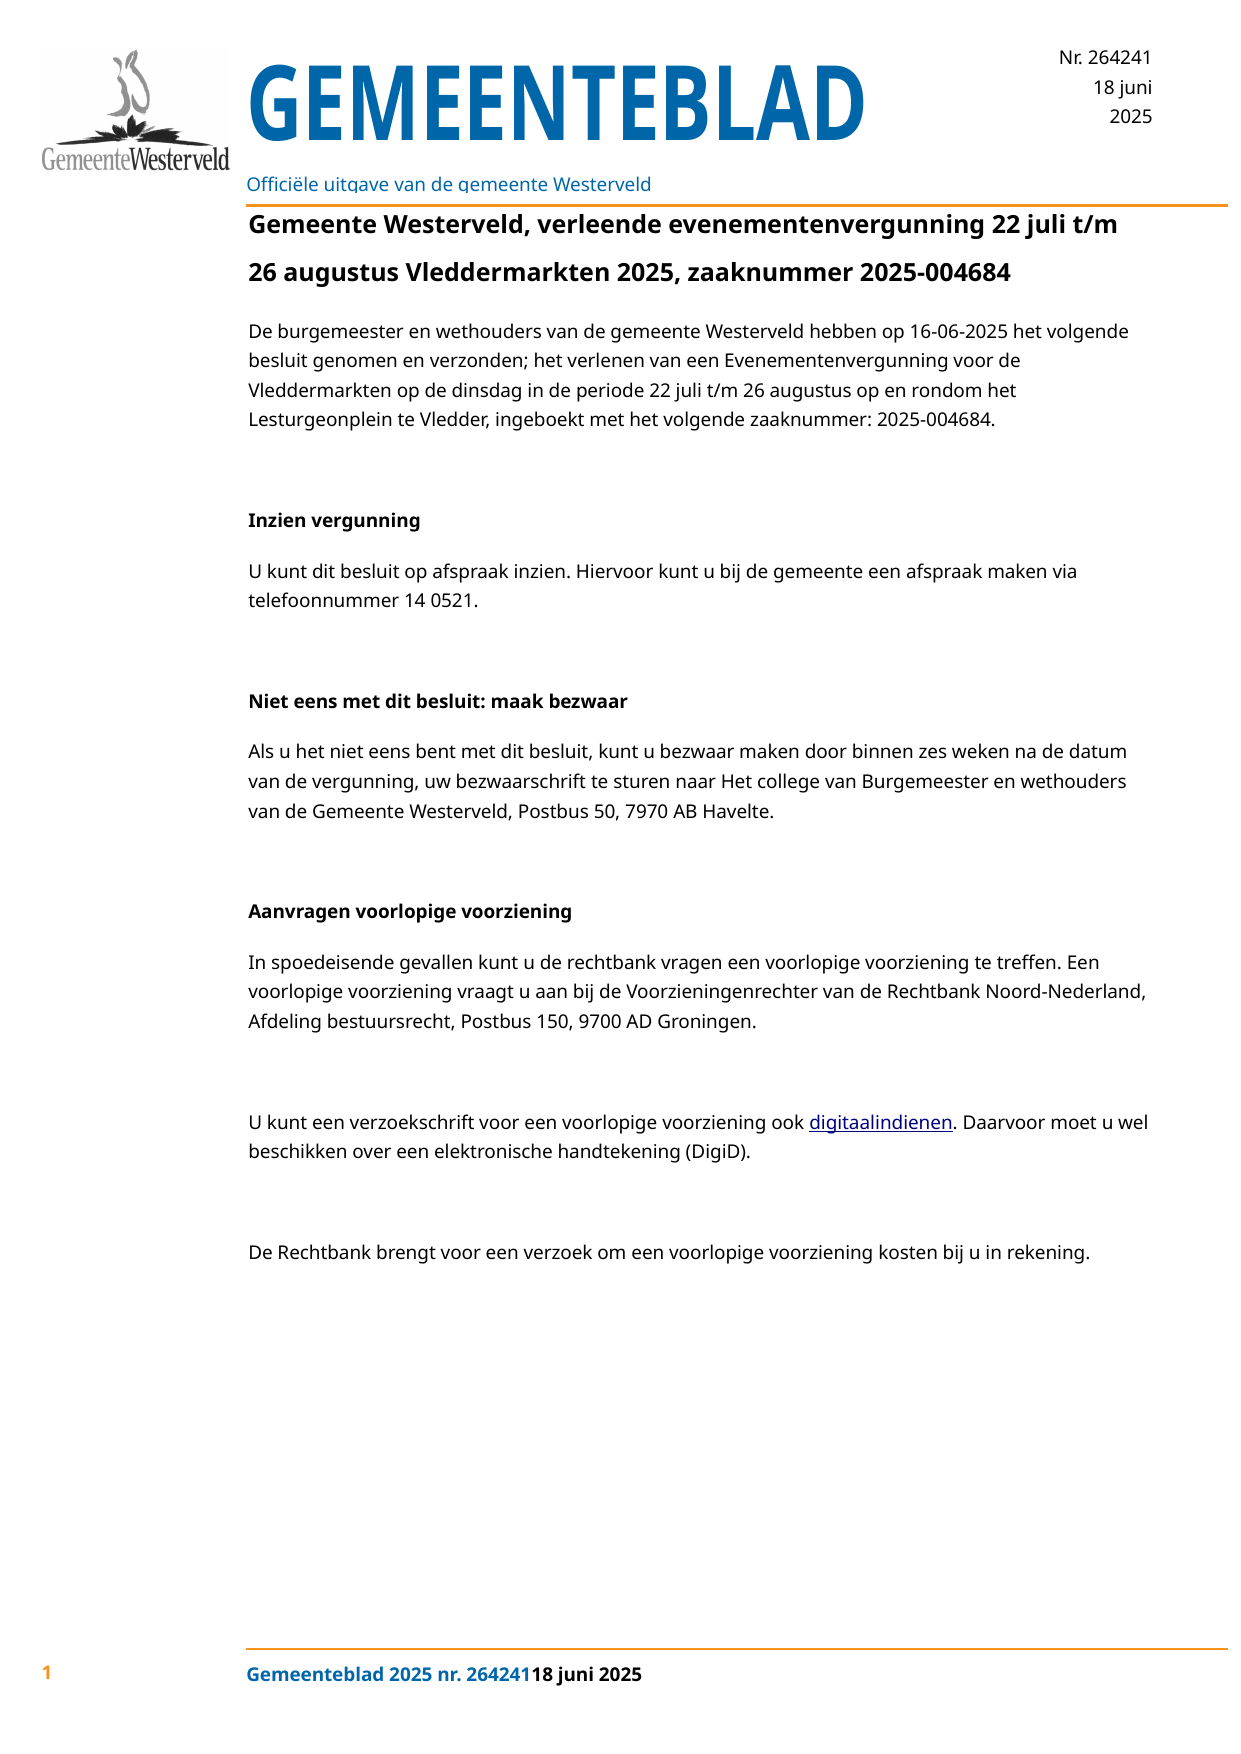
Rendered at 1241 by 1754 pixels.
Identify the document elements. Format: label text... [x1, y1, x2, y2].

picture [41, 47, 231, 172]
text De Rechtbank brengt voor een verzoek om een voorlopige voorziening kosten bij u in rekening. [248, 1239, 1152, 1265]
text Gemeente Westerveld, verleende evenementenvergunning 22 juli t/m 26 augustus Vleddermarkten 2025, zaaknummer 2025-004684 [248, 207, 1152, 288]
text Aanvragen voorlopige voorziening [248, 899, 1152, 924]
text In spoedeisende gevallen kunt u de rechtbank vragen een voorlopige voorziening te treffen. Een voorlopige voorziening vraagt u aan bij de Voorzieningenrechter van de Rechtbank Noord-Nederland, Afdeling bestuursrecht, Postbus 150, 9700 AD Groningen. [248, 949, 1152, 1034]
text Niet eens met dit besluit: maak bezwaar [248, 688, 1152, 714]
text U kunt dit besluit op afspraak inzien. Hiervoor kunt u bij de gemeente een afspraak maken via telefoonnummer 14 0521. [248, 558, 1152, 613]
text Inzien vergunning [248, 507, 1152, 533]
text De burgemeester en wethouders van de gemeente Westerveld hebben op 16-06-2025 het volgende besluit genomen en verzonden; het verlenen van een Evenementenvergunning voor de Vleddermarkten op de dinsdag in de periode 22 juli t/m 26 augustus op en rondom het Lesturgeonplein te Vledder, ingeboekt met het volgende zaaknummer: 2025-004684. [248, 318, 1152, 432]
text Als u het niet eens bent met dit besluit, kunt u bezwaar maken door binnen zes weken na de datum van de vergunning, uw bezwaarschrift te sturen naar Het college van Burgemeester en wethouders van de Gemeente Westerveld, Postbus 50, 7970 AB Havelte. [248, 739, 1152, 824]
text U kunt een verzoekschrift voor een voorlopige voorziening ook digitaalindienen. Daarvoor moet u wel beschikken over een elektronische handtekening (DigiD). [248, 1109, 1152, 1164]
